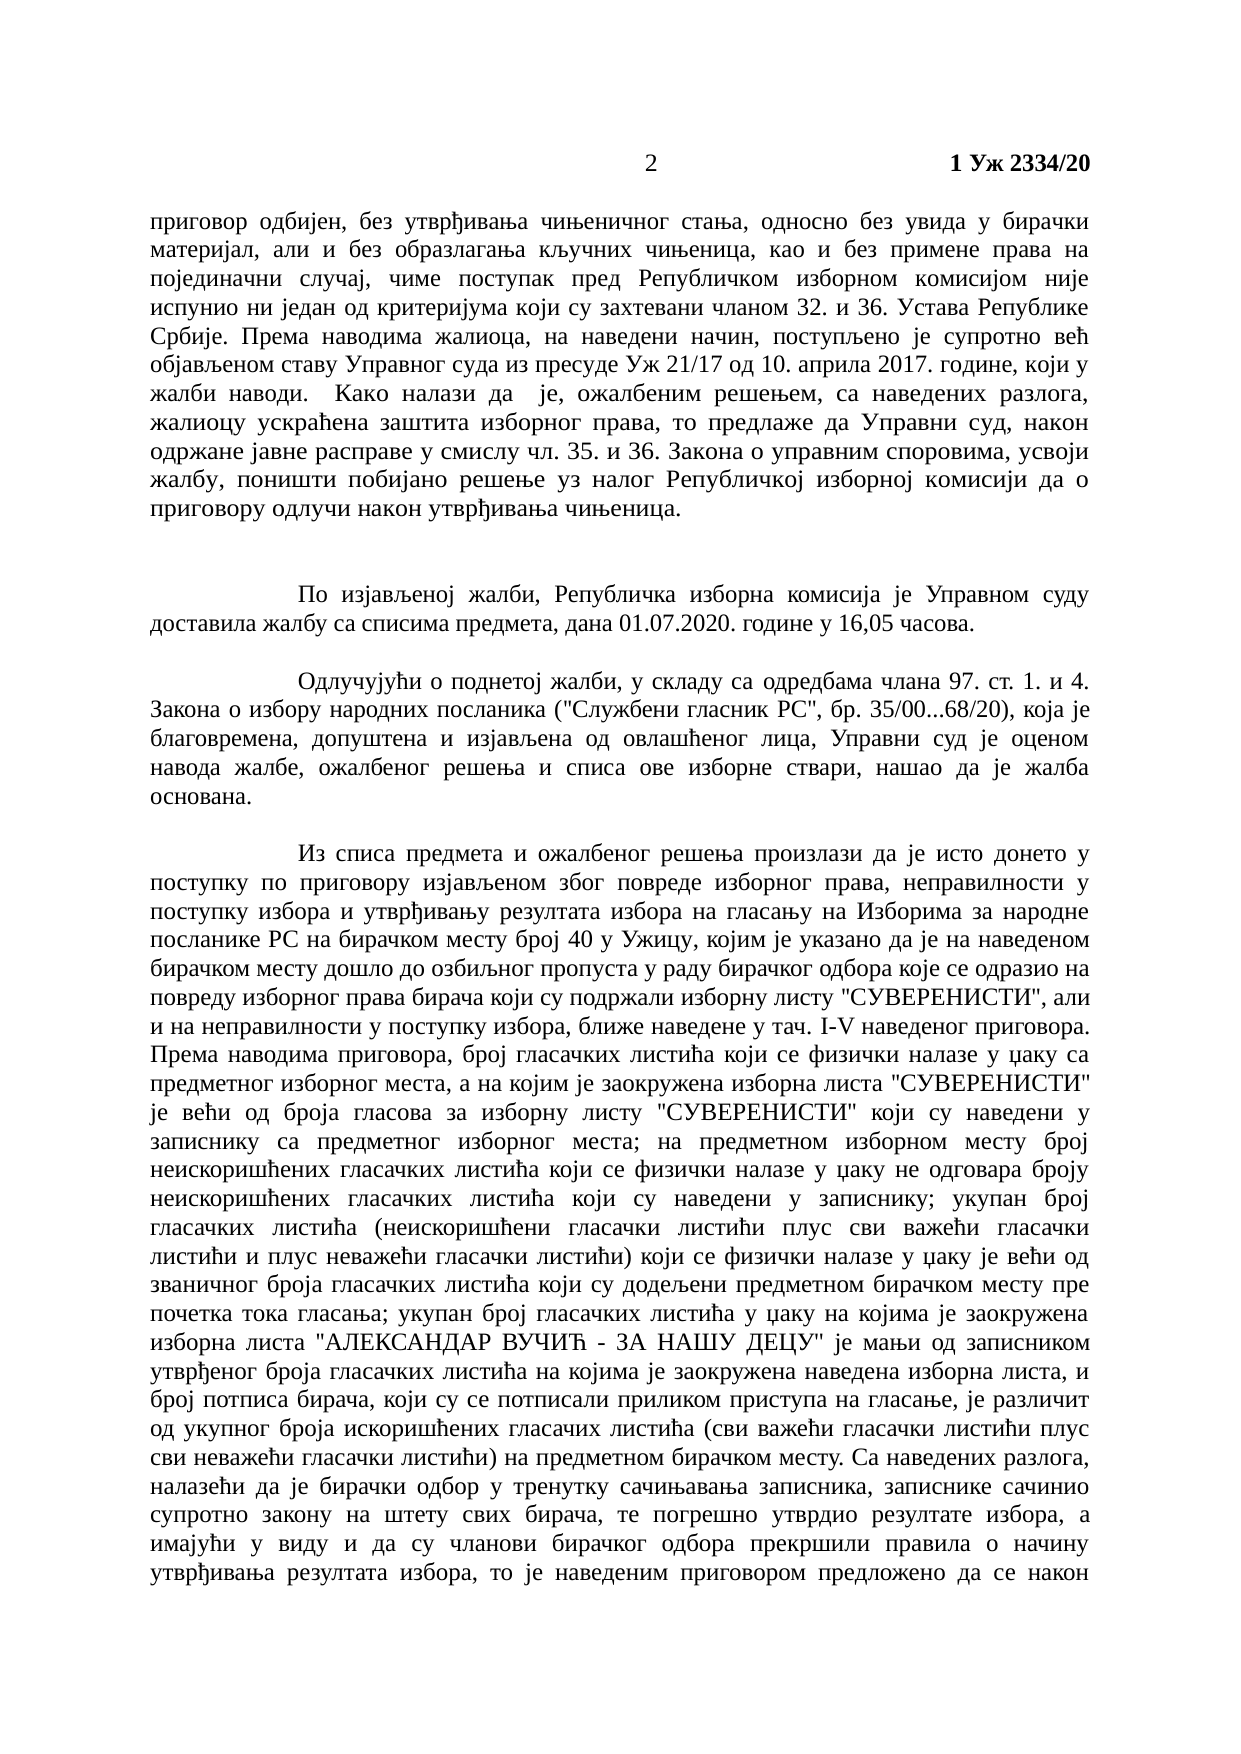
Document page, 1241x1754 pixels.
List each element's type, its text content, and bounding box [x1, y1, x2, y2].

text Из списа предмета и ожалбеног решења произлази да је исто донето у поступку по приговору изјављеном због повреде изборног права, неправилности у поступку избора и утврђивању резултата избора на гласању на Изборима за народне посланике РС на бирачком месту број 40 у Ужицу, којим је указано да је на наведеном бирачком месту дошло до озбиљног пропуста у раду бирачког одбора које се одразио на повреду изборног права бирача који су подржали изборну листу ''СУВЕРЕНИСТИ'', али и на неправилности у поступку избора, ближе наведене у тач. I-V наведеног приговора. Према наводима приговора, број гласачких листића који се физички налазе у џаку са предметног изборног места, а на којим је заокружена изборна листа ''СУВЕРЕНИСТИ'' је већи од броја гласова за изборну листу ''СУВЕРЕНИСТИ'' који су наведени у записнику са предметног изборног места; на предметном изборном месту број неискоришћених гласачких листића који се физички налазе у џаку не одговара броју неискоришћених гласачких листића који су наведени у записнику; укупан број гласачких листића (неискоришћени гласачки листићи плус сви важећи гласачки листићи и плус неважећи гласачки листићи) који се физички налазе у џаку је већи од званичног броја гласачких листића који су додељени предметном бирачком месту пре почетка тока гласања; укупан број гласачких листића у џаку на којима је заокружена изборна листа ''АЛЕКСАНДАР ВУЧИЋ - ЗА НАШУ ДЕЦУ'' је мањи од записником утврђеног броја гласачких листића на којима је заокружена наведена изборна листа, и број потписа бирача, који су се потписали приликом приступа на гласање, је различит од укупног броја искоришћених гласачих листића (сви важећи гласачки листићи плус сви неважећи гласачки листићи) на предметном бирачком месту. Са наведених разлога, налазећи да је бирачки одбор у тренутку сачињавања записника, записнике сачинио супротно закону на штету свих бирача, те погрешно утврдио резултате избора, а имајући у виду и да су чланови бирачког одбора прекршили правила о начину утврђивања резултата избора, то је наведеним приговором предложено да се након [150, 838, 1090, 1586]
text приговор одбијен, без утврђивања чињеничног стања, односно без увида у бирачки материјал, али и без образлагања кључних чињеница, као и без примене права на појединачни случај, чиме поступак пред Републичком изборном комисијом није испунио ни један од критеријума који су захтевани чланом 32. и 36. Устава Републике Србије. Према наводима жалиоца, на наведени начин, поступљено је супротно већ објављеном ставу Управног суда из пресуде Уж 21/17 од 10. априла 2017. године, који у жалби наводи. Како налази да је, ожалбеним решењем, са наведених разлога, жалиоцу ускраћена заштита изборног права, то предлаже да Управни суд, након одржане јавне расправе у смислу чл. 35. и 36. Закона о управним споровима, усвоји жалбу, поништи побијано решење уз налог Републичкој изборној комисији да о приговору одлучи након утврђивања чињеница. [150, 206, 1090, 522]
text По изјављеној жалби, Републичка изборна комисија је Управном суду доставила жалбу са списима предмета, дана 01.07.2020. године у 16,05 часова. [150, 579, 1090, 637]
text Одлучујући о поднетој жалби, у складу са одредбама члана 97. ст. 1. и 4. Закона о избору народних посланика (''Службени гласник РС'', бр. 35/00...68/20), која је благовремена, допуштена и изјављена од овлашћеног лица, Управни суд је оценом навода жалбе, ожалбеног решења и списа ове изборне ствари, нашао да је жалба основана. [150, 666, 1090, 809]
